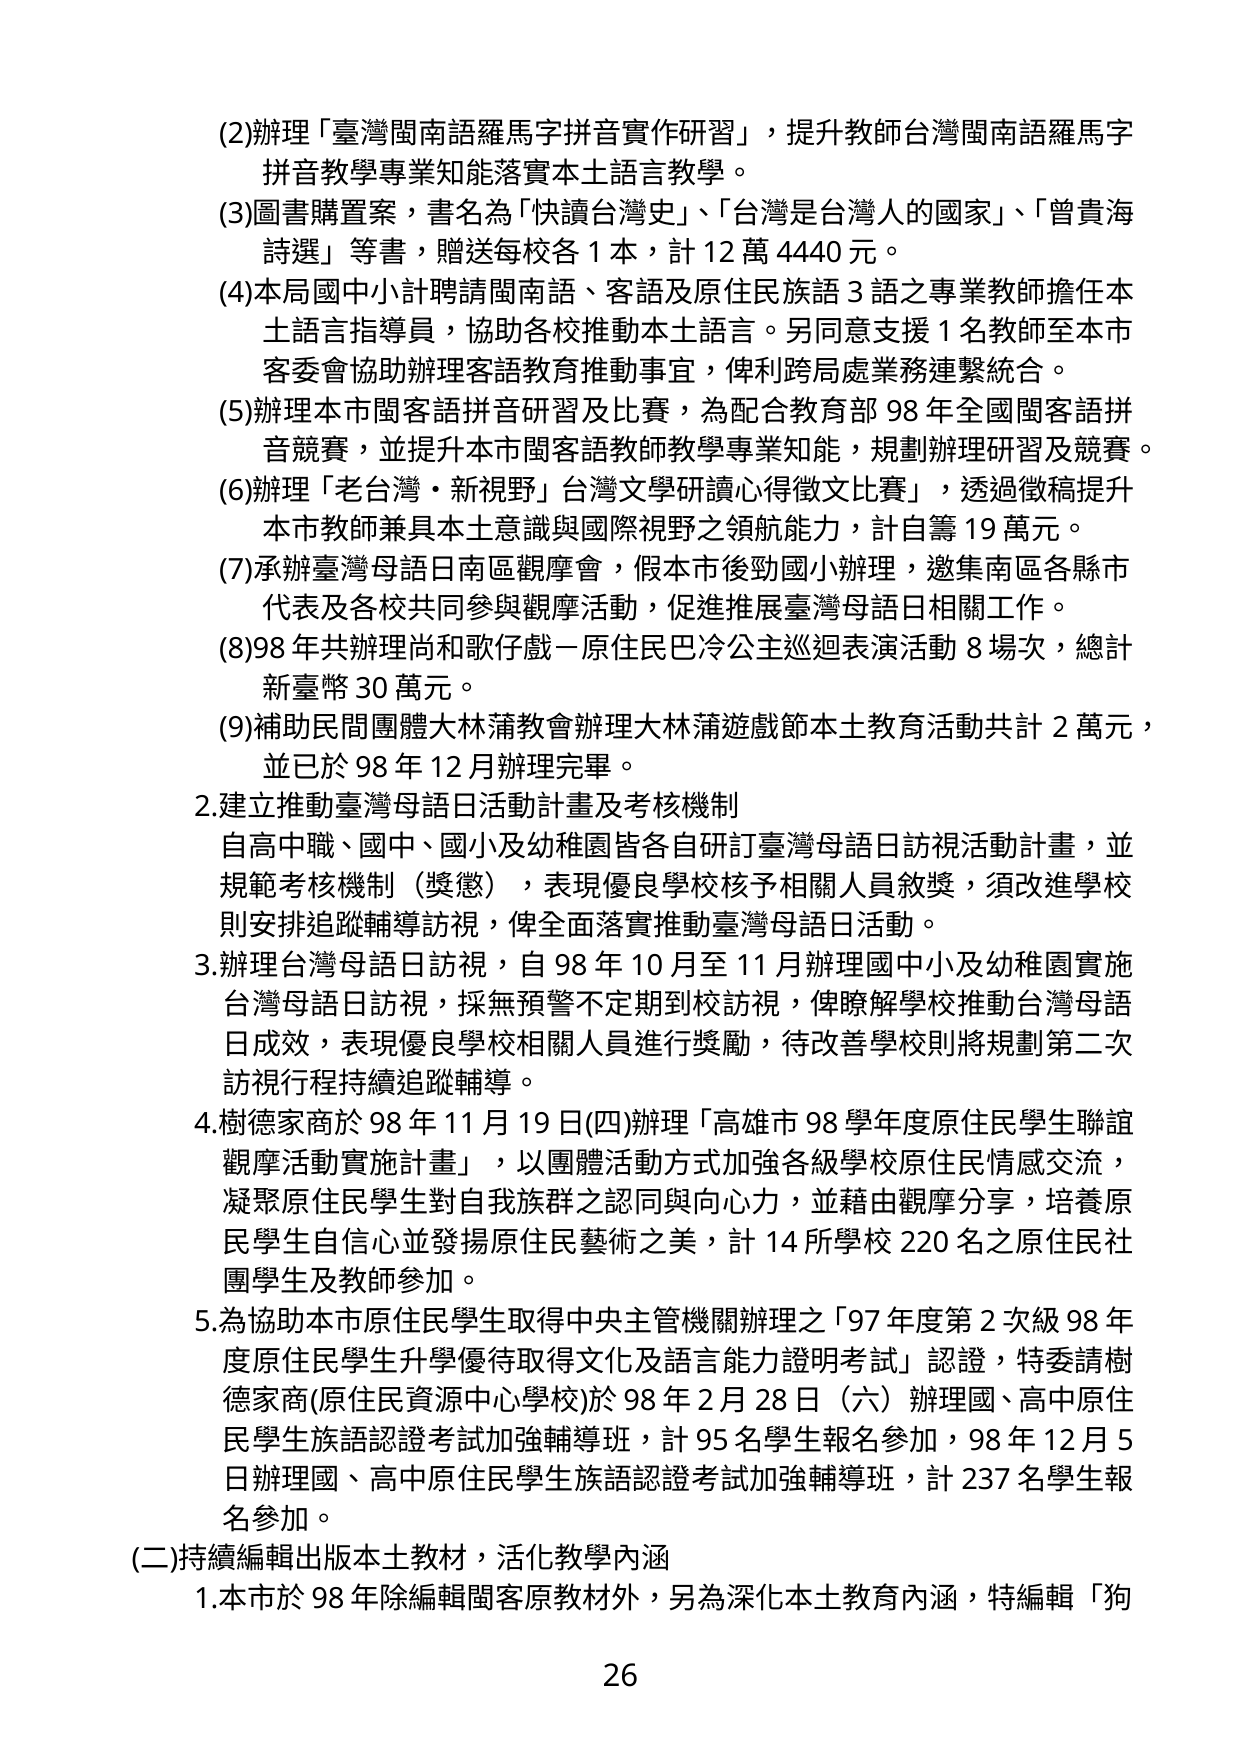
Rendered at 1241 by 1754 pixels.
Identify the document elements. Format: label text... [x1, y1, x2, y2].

text 5.為協助本市原住民學生取得中央主管機關辦理之「97年度第2次級98年度原住民學生升學優待取得文化及語言能力證明考試」認證，特委請樹德家商(原住民資源中心學校)於98年2月28日（六）辦理國、高中原住民學生族語認證考試加強輔導班，計95名學生報名參加，98年12月5日辦理國、高中原住民學生族語認證考試加強輔導班，計237名學生報名參加。 [194, 1300, 1134, 1537]
text (二)持續編輯出版本土教材，活化教學內涵 [131, 1537, 1134, 1577]
text (7)承辦臺灣母語日南區觀摩會，假本市後勁國小辦理，邀集南區各縣市代表及各校共同參與觀摩活動，促進推展臺灣母語日相關工作。 [219, 548, 1134, 627]
text 1.本市於98年除編輯閩客原教材外，另為深化本土教育內涵，特編輯「狗 [194, 1577, 1134, 1616]
text 3.辦理台灣母語日訪視，自98年10月至11月辦理國中小及幼稚園實施台灣母語日訪視，採無預警不定期到校訪視，俾瞭解學校推動台灣母語日成效，表現優良學校相關人員進行獎勵，待改善學校則將規劃第二次訪視行程持續追蹤輔導。 [194, 943, 1134, 1102]
text (2)辦理「臺灣閩南語羅馬字拼音實作研習」，提升教師台灣閩南語羅馬字拼音教學專業知能落實本土語言教學。 [219, 112, 1134, 191]
text 4.樹德家商於98年11月19日(四)辦理「高雄市98學年度原住民學生聯誼觀摩活動實施計畫」，以團體活動方式加強各級學校原住民情感交流，凝聚原住民學生對自我族群之認同與向心力，並藉由觀摩分享，培養原民學生自信心並發揚原住民藝術之美，計14所學校220名之原住民社團學生及教師參加。 [194, 1102, 1134, 1300]
text (5)辦理本市閩客語拼音研習及比賽，為配合教育部98年全國閩客語拼音競賽，並提升本市閩客語教師教學專業知能，規劃辦理研習及競賽。 [219, 389, 1134, 468]
text 自高中職、國中、國小及幼稚園皆各自研訂臺灣母語日訪視活動計畫，並規範考核機制（獎懲），表現優良學校核予相關人員敘獎，須改進學校則安排追蹤輔導訪視，俾全面落實推動臺灣母語日活動。 [219, 825, 1134, 943]
text (3)圖書購置案，書名為「快讀台灣史」、「台灣是台灣人的國家」、「曾貴海詩選」等書，贈送每校各1本，計12萬4440元。 [219, 191, 1134, 271]
text (9)補助民間團體大林蒲教會辦理大林蒲遊戲節本土教育活動共計2萬元，並已於98年12月辦理完畢。 [219, 706, 1134, 785]
text 2.建立推動臺灣母語日活動計畫及考核機制 [194, 785, 1134, 825]
text (8)98年共辦理尚和歌仔戲－原住民巴冷公主巡迴表演活動8場次，總計新臺幣30萬元。 [219, 627, 1134, 706]
text (4)本局國中小計聘請閩南語、客語及原住民族語3語之專業教師擔任本土語言指導員，協助各校推動本土語言。另同意支援1名教師至本市客委會協助辦理客語教育推動事宜，俾利跨局處業務連繫統合。 [219, 271, 1134, 389]
text (6)辦理「老台灣‧新視野」台灣文學研讀心得徵文比賽」，透過徵稿提升本市教師兼具本土意識與國際視野之領航能力，計自籌19萬元。 [219, 468, 1134, 548]
